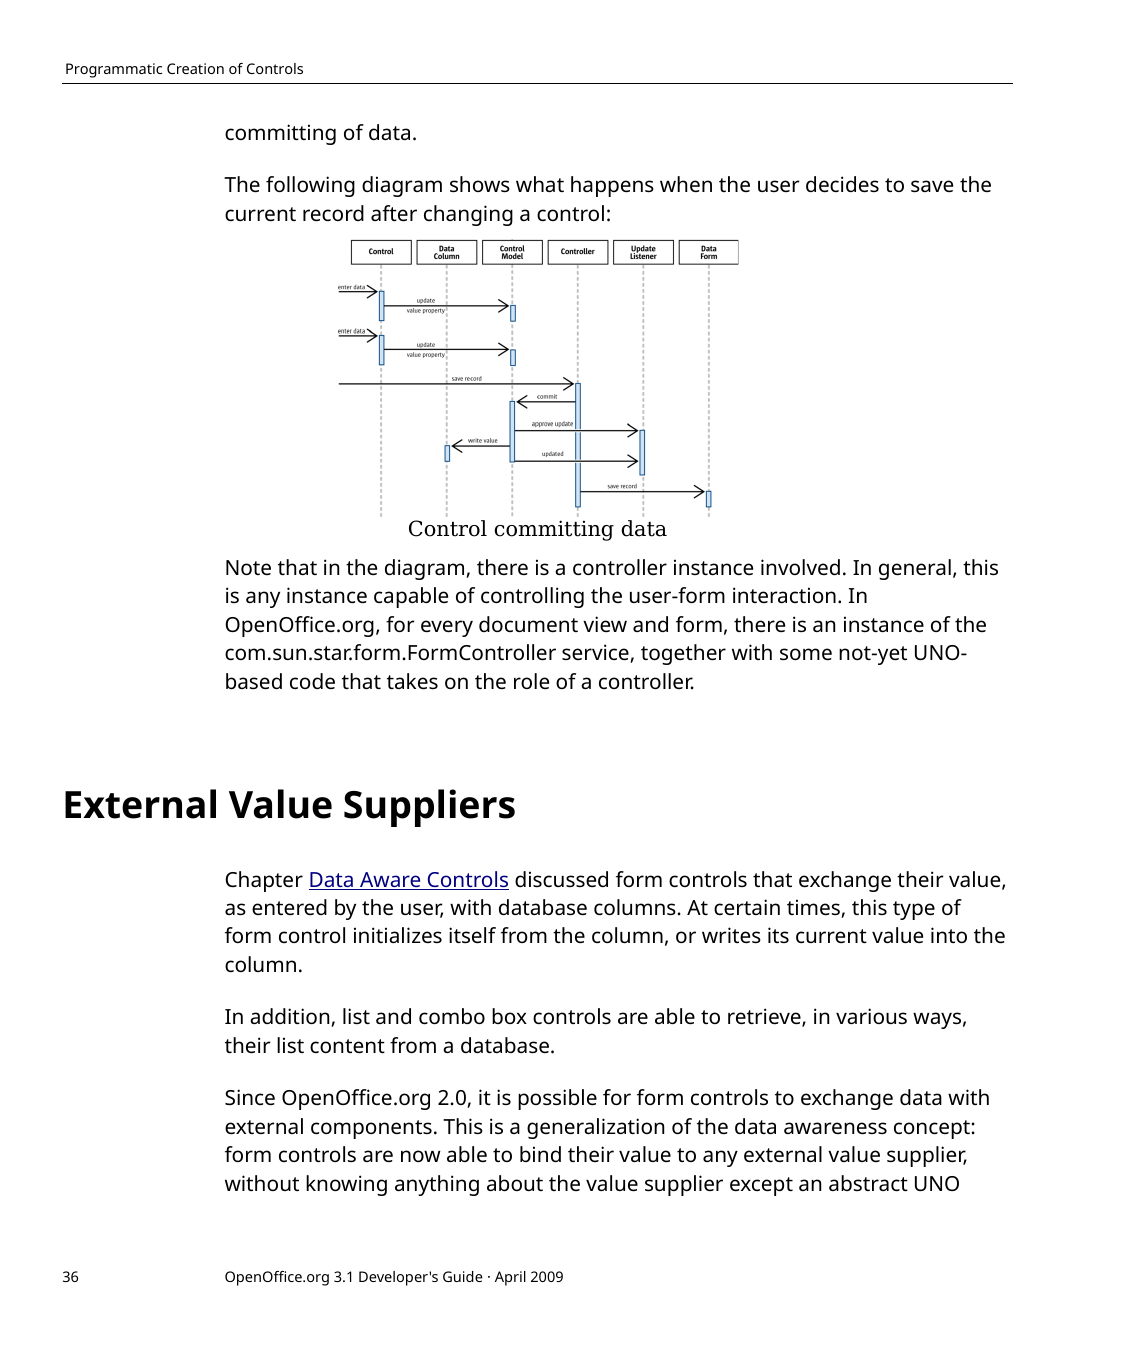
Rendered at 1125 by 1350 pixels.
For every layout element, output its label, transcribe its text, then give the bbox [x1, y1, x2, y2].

subtitle External Value Suppliers [62, 778, 1013, 829]
text committing of data. [224, 118, 1013, 147]
text Since OpenOffice.org 2.0, it is possible for form controls to exchange data with external components. This is a generalization of the data awareness concept: form controls are now able to bind their value to any external value supplier, without knowing anything about the value supplier except an abstract UNO [224, 1083, 1013, 1197]
text The following diagram shows what happens when the user decides to save the current record after changing a control: [224, 171, 1013, 227]
picture [336, 239, 739, 517]
text In addition, list and combo box controls are able to retrieve, in various ways, their list content from a database. [224, 1002, 1013, 1059]
text Chapter Data Aware Controls discussed form controls that exchange their value, as entered by the user, with database columns. At certain times, this type of form control initializes itself from the column, or writes its current value into the column. [224, 865, 1013, 978]
text Note that in the diagram, there is a controller instance involved. In general, this is any instance capable of controlling the user-form interaction. In OpenOffice.org, for every document view and form, there is an instance of the com.sun.star.form.FormController service, together with some not-yet UNO-based code that takes on the role of a controller. [224, 553, 1013, 695]
text Control committing data [62, 239, 1013, 541]
